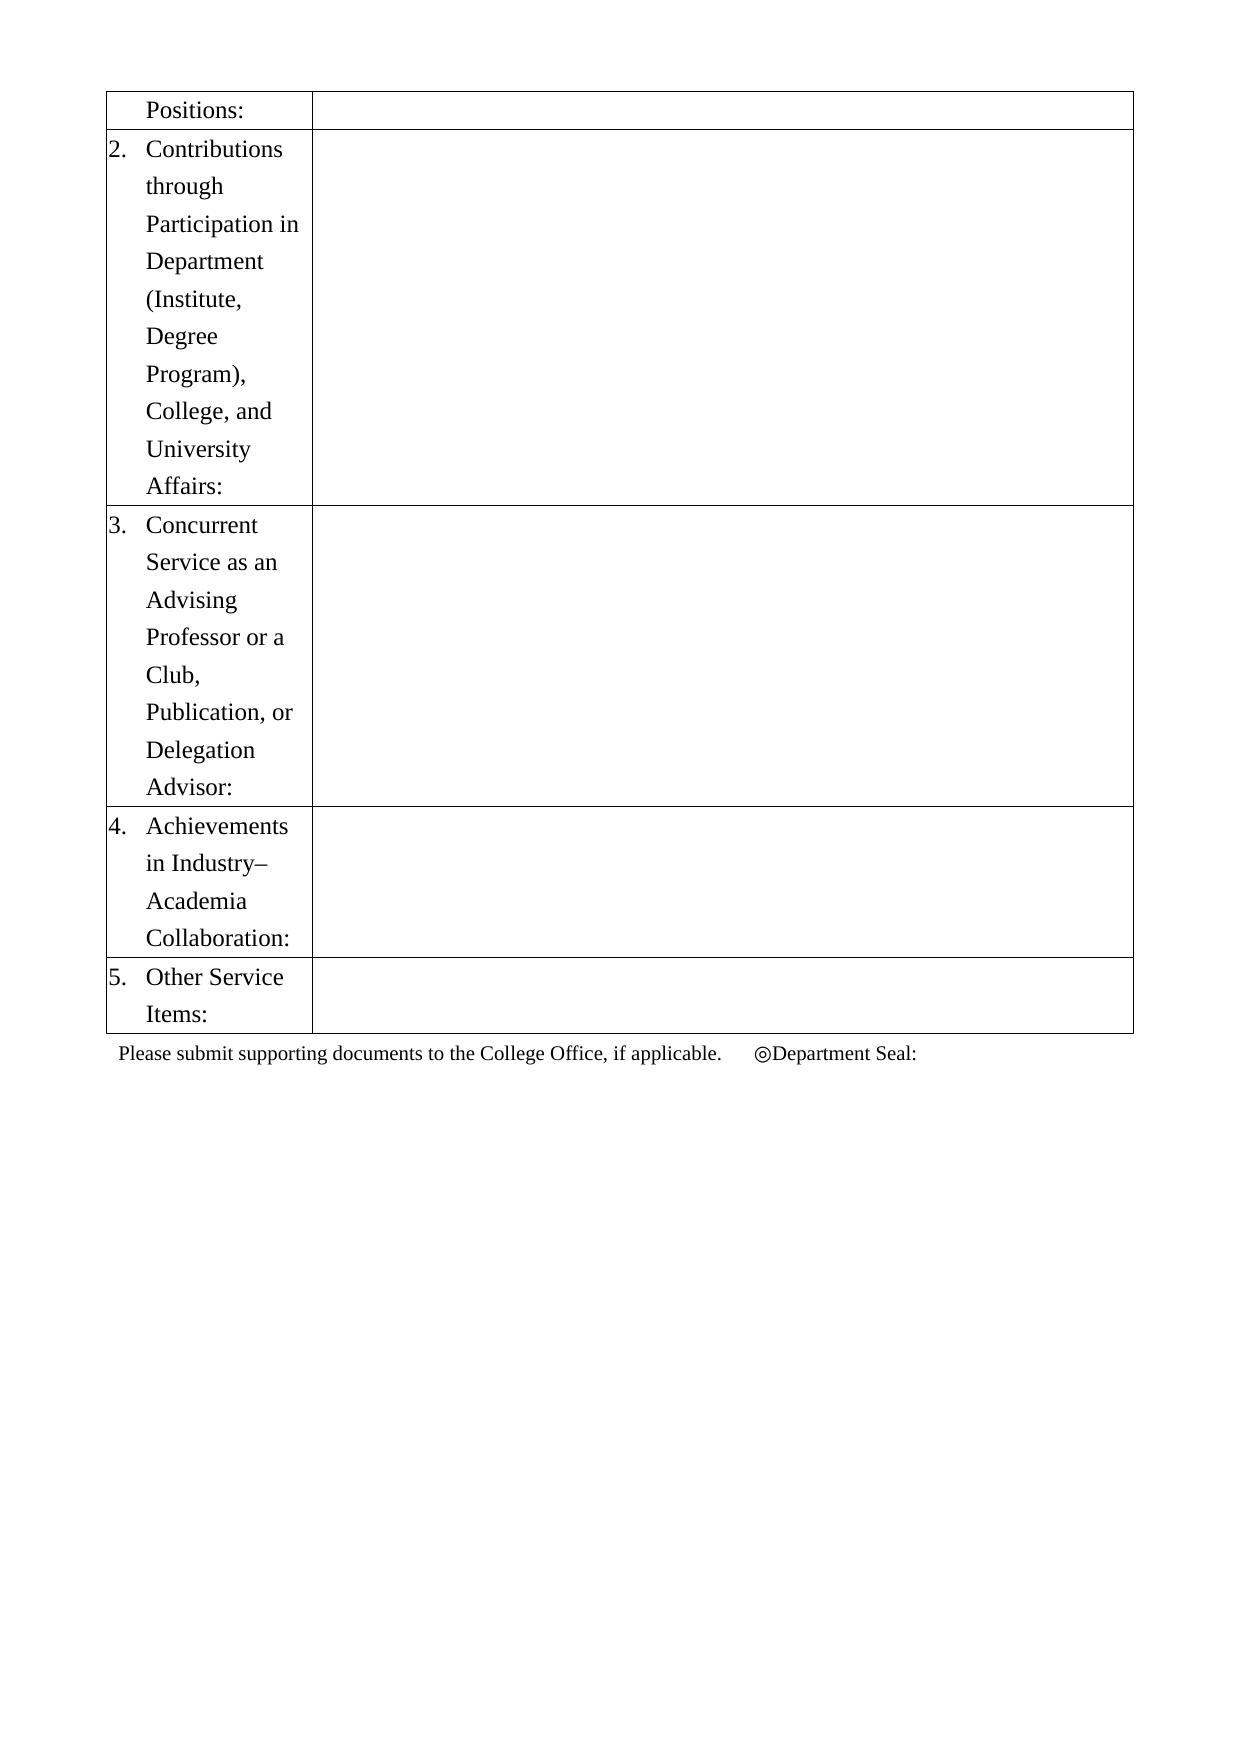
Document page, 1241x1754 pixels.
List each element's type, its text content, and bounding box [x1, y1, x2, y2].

table_cell Achievements in Industry–Academia Collaboration: [107, 807, 312, 957]
table_cell [313, 92, 1133, 129]
text Please submit supporting documents to the College Office, if applicable. ◎Department Seal: [118, 1034, 1122, 1072]
table_cell [313, 958, 1133, 1033]
table_cell Concurrent Service as an Advising Professor or a Club, Publication, or Delegation Advisor: [107, 506, 312, 806]
table_cell [313, 130, 1133, 505]
table_cell [313, 506, 1133, 806]
table_cell Other Service Items: [107, 958, 312, 1033]
table_cell Contributions through Participation in Department (Institute, Degree Program), College, and University Affairs: [107, 130, 312, 505]
table_cell Positions: [107, 92, 312, 129]
table_cell [313, 807, 1133, 957]
